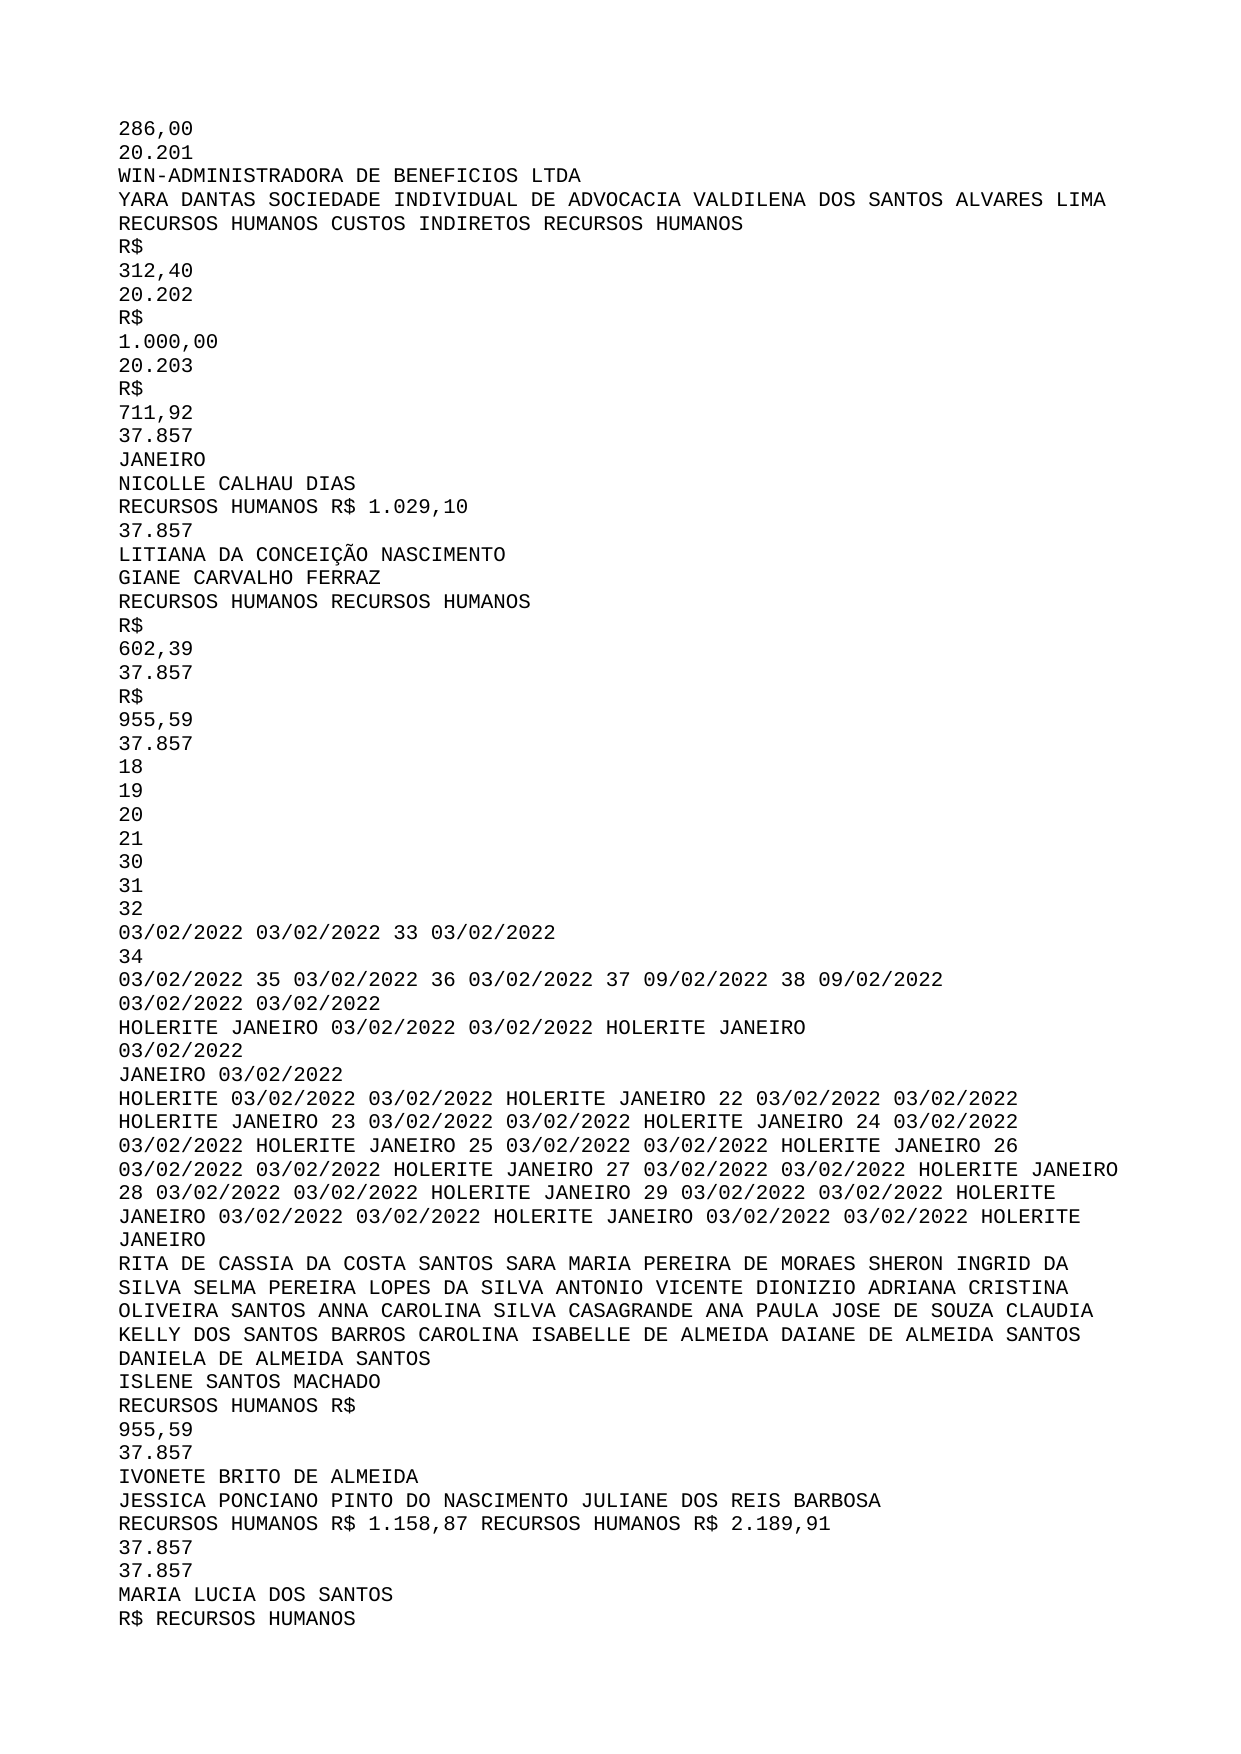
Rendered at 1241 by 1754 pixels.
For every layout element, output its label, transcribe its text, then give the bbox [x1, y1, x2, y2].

text 19 [118, 780, 1122, 804]
text RECURSOS HUMANOS CUSTOS INDIRETOS RECURSOS HUMANOS [118, 213, 1122, 236]
text 31 [118, 875, 1122, 898]
text R$ [118, 615, 1122, 638]
text MARIA LUCIA DOS SANTOS [118, 1584, 1122, 1608]
text R$ [118, 686, 1122, 709]
text 37.857 [118, 520, 1122, 544]
text 955,59 [118, 1419, 1122, 1442]
text HOLERITE 03/02/2022 03/02/2022 HOLERITE JANEIRO 22 03/02/2022 03/02/2022 HOLERITE JANEIRO 23 03/02/2022 03/02/2022 HOLERITE JANEIRO 24 03/02/2022 03/02/2022 HOLERITE JANEIRO 25 03/02/2022 03/02/2022 HOLERITE JANEIRO 26 03/02/2022 03/02/2022 HOLERITE JANEIRO 27 03/02/2022 03/02/2022 HOLERITE JANEIRO 28 03/02/2022 03/02/2022 HOLERITE JANEIRO 29 03/02/2022 03/02/2022 HOLERITE JANEIRO 03/02/2022 03/02/2022 HOLERITE JANEIRO 03/02/2022 03/02/2022 HOLERITE JANEIRO [118, 1088, 1122, 1253]
text GIANE CARVALHO FERRAZ [118, 567, 1122, 591]
text 37.857 [118, 1537, 1122, 1561]
text 602,39 [118, 638, 1122, 662]
text 37.857 [118, 426, 1122, 449]
text 03/02/2022 [118, 1040, 1122, 1064]
text JANEIRO [118, 449, 1122, 473]
text LITIANA DA CONCEIÇÃO NASCIMENTO [118, 544, 1122, 567]
text 37.857 [118, 1442, 1122, 1466]
text ISLENE SANTOS MACHADO [118, 1371, 1122, 1395]
text JANEIRO 03/02/2022 [118, 1064, 1122, 1088]
text 30 [118, 851, 1122, 875]
text 37.857 [118, 733, 1122, 757]
text 955,59 [118, 709, 1122, 733]
text 37.857 [118, 1561, 1122, 1584]
text 32 [118, 898, 1122, 922]
text 312,40 [118, 260, 1122, 284]
text HOLERITE JANEIRO 03/02/2022 03/02/2022 HOLERITE JANEIRO [118, 1017, 1122, 1040]
text 37.857 [118, 662, 1122, 686]
text NICOLLE CALHAU DIAS [118, 473, 1122, 496]
text 21 [118, 827, 1122, 851]
text 34 [118, 946, 1122, 969]
text YARA DANTAS SOCIEDADE INDIVIDUAL DE ADVOCACIA VALDILENA DOS SANTOS ALVARES LIMA [118, 189, 1122, 213]
text R$ [118, 378, 1122, 402]
text 20.203 [118, 354, 1122, 378]
text IVONETE BRITO DE ALMEIDA [118, 1466, 1122, 1489]
text R$ [118, 236, 1122, 260]
text RECURSOS HUMANOS RECURSOS HUMANOS [118, 591, 1122, 615]
text 711,92 [118, 402, 1122, 426]
text 286,00 [118, 118, 1122, 142]
text RECURSOS HUMANOS R$ [118, 1395, 1122, 1419]
text 03/02/2022 35 03/02/2022 36 03/02/2022 37 09/02/2022 38 09/02/2022 [118, 969, 1122, 993]
text RECURSOS HUMANOS R$ 1.158,87 RECURSOS HUMANOS R$ 2.189,91 [118, 1513, 1122, 1537]
text R$ RECURSOS HUMANOS [118, 1608, 1122, 1631]
text RECURSOS HUMANOS R$ 1.029,10 [118, 496, 1122, 520]
text 20.202 [118, 284, 1122, 307]
text 20.201 [118, 142, 1122, 165]
text WIN-ADMINISTRADORA DE BENEFICIOS LTDA [118, 165, 1122, 189]
text 03/02/2022 03/02/2022 33 03/02/2022 [118, 922, 1122, 946]
text 18 [118, 757, 1122, 780]
text RITA DE CASSIA DA COSTA SANTOS SARA MARIA PEREIRA DE MORAES SHERON INGRID DA SILVA SELMA PEREIRA LOPES DA SILVA ANTONIO VICENTE DIONIZIO ADRIANA CRISTINA OLIVEIRA SANTOS ANNA CAROLINA SILVA CASAGRANDE ANA PAULA JOSE DE SOUZA CLAUDIA KELLY DOS SANTOS BARROS CAROLINA ISABELLE DE ALMEIDA DAIANE DE ALMEIDA SANTOS DANIELA DE ALMEIDA SANTOS [118, 1253, 1122, 1371]
text 20 [118, 804, 1122, 827]
text 03/02/2022 03/02/2022 [118, 993, 1122, 1017]
text 1.000,00 [118, 331, 1122, 354]
text JESSICA PONCIANO PINTO DO NASCIMENTO JULIANE DOS REIS BARBOSA [118, 1489, 1122, 1513]
text R$ [118, 307, 1122, 331]
